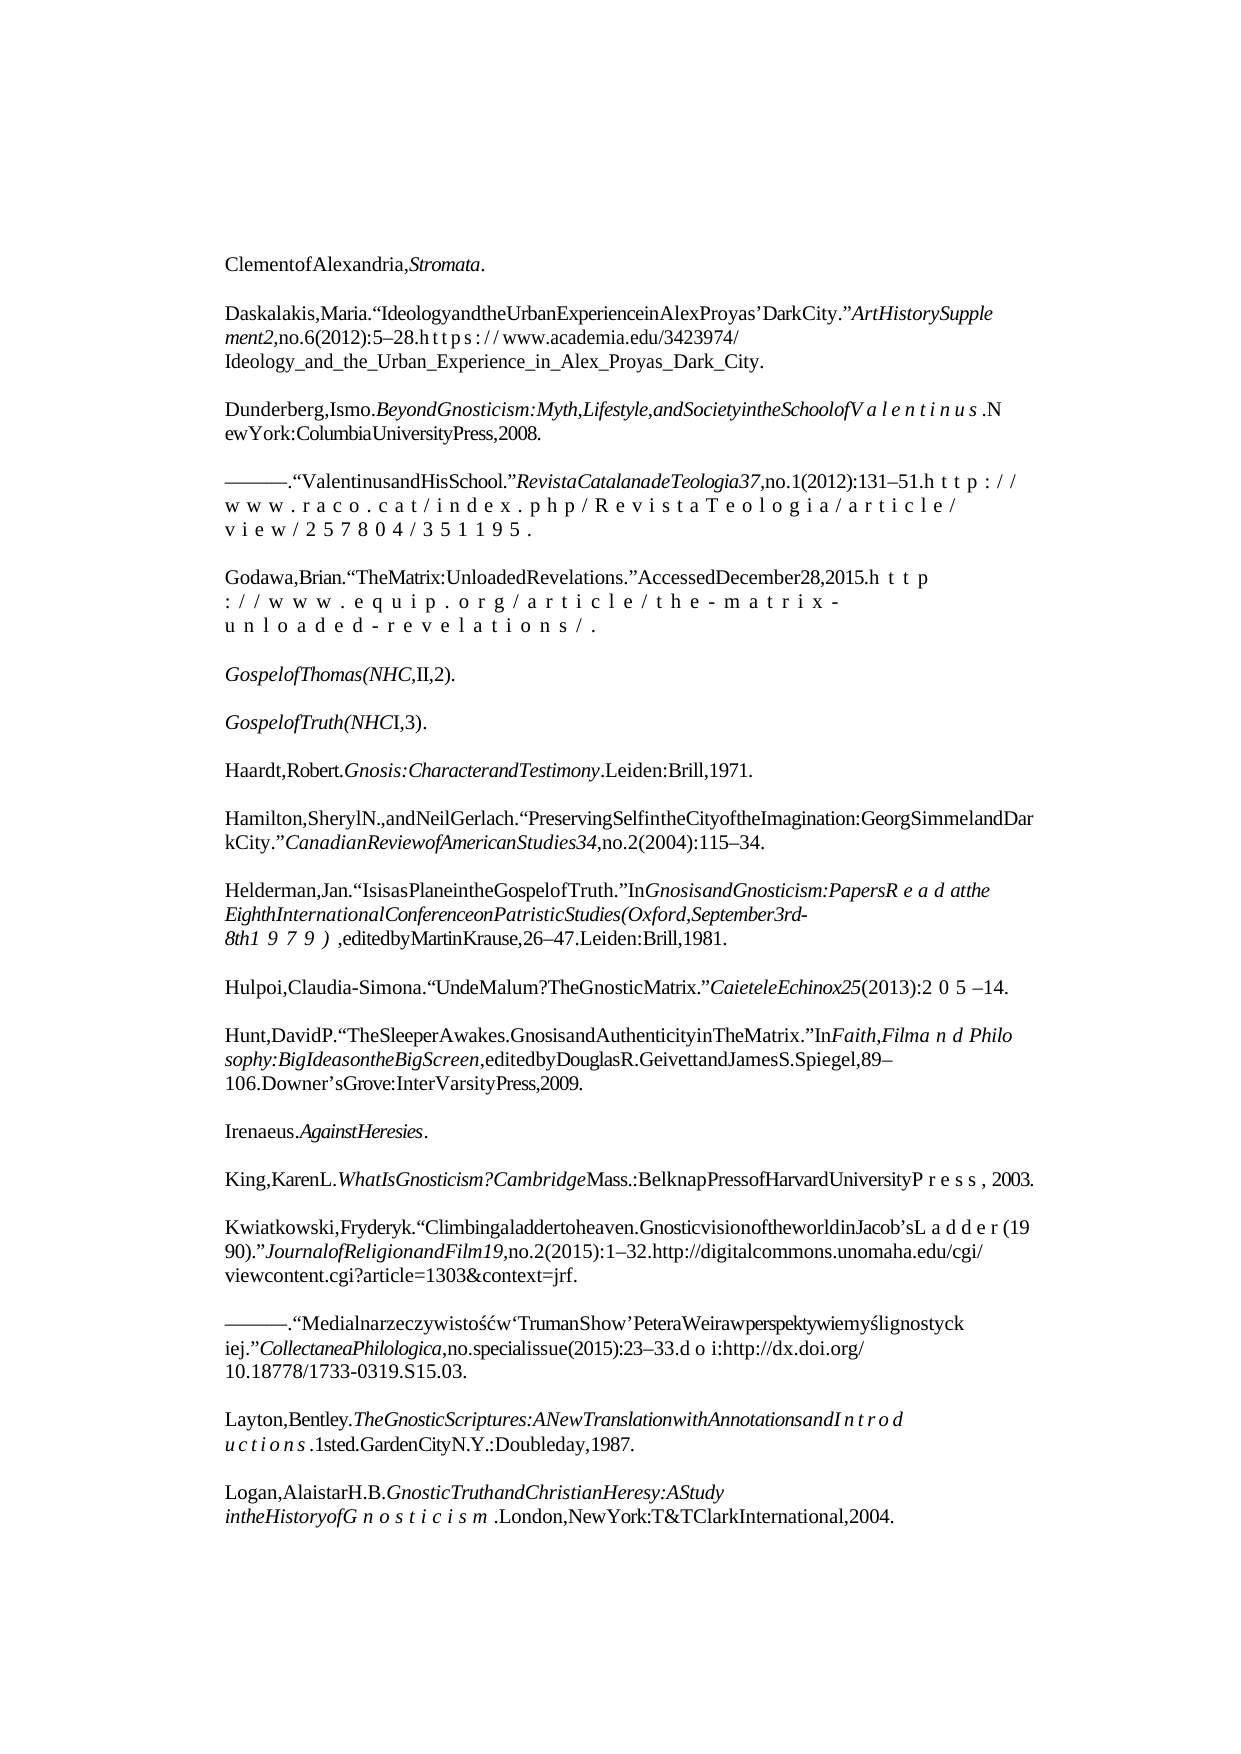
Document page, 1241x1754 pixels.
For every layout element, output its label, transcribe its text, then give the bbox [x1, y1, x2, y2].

text ———.“Medialnarzeczywistośćw‘TrumanShow’PeteraWeirawperspektywiemyślignostyckiej.”CollectaneaPhilologica,no.specialissue(2015):23–33.doi:http://dx.doi.org/10.18778/1733-0319.S15.03. [224, 1311, 967, 1383]
text Godawa,Brian.“TheMatrix:UnloadedRevelations.”AccessedDecember28,2015.http://www.equip.org/article/the-matrix-unloaded-revelations/. [224, 565, 932, 637]
text Hamilton,SherylN.,andNeilGerlach.“PreservingSelfintheCityoftheImagination:GeorgSimmelandDarkCity.”CanadianReviewofAmericanStudies34,no.2(2004):115–34. [224, 806, 1038, 854]
text Irenaeus.AgainstHeresies. [224, 1119, 1207, 1143]
text Dunderberg,Ismo.BeyondGnosticism:Myth,Lifestyle,andSocietyintheSchoolofValentinus.NewYork:ColumbiaUniversityPress,2008. [224, 397, 1004, 445]
text Kwiatkowski,Fryderyk.“Climbingaladdertoheaven.GnosticvisionoftheworldinJacob’sLadder(1990).”JournalofReligionandFilm19,no.2(2015):1–32.http://digitalcommons.unomaha.edu/cgi/viewcontent.cgi?article=1303&context=jrf. [224, 1215, 1038, 1287]
text Haardt,Robert.Gnosis:CharacterandTestimony.Leiden:Brill,1971. [224, 758, 1207, 782]
text King,KarenL.WhatIsGnosticism?CambridgeMass.:BelknapPressofHarvardUniversityPress,2003. [224, 1167, 1038, 1191]
text Helderman,Jan.“IsisasPlaneintheGospelofTruth.”InGnosisandGnosticism:PapersReadattheEighthInternationalConferenceonPatristicStudies(Oxford,September3rd-8th1979),editedbyMartinKrause,26–47.Leiden:Brill,1981. [224, 878, 999, 950]
text Hunt,DavidP.“TheSleeperAwakes.GnosisandAuthenticityinTheMatrix.”InFaith,FilmandPhilosophy:BigIdeasontheBigScreen,editedbyDouglasR.GeivettandJamesS.Spiegel,89–106.Downer’sGrove:InterVarsityPress,2009. [224, 1022, 1016, 1095]
text GospelofTruth(NHCI,3). [224, 710, 1207, 734]
text Layton,Bentley.TheGnosticScriptures:ANewTranslationwithAnnotationsandIntroductions.1sted.GardenCityN.Y.:Doubleday,1987. [224, 1407, 909, 1456]
text ClementofAlexandria,Stromata. [224, 252, 1207, 276]
text Daskalakis,Maria.“IdeologyandtheUrbanExperienceinAlexProyas’DarkCity.”ArtHistorySupplement2,no.6(2012):5–28.https://www.academia.edu/3423974/Ideology_and_the_Urban_Experience_in_Alex_Proyas_Dark_City. [224, 301, 999, 373]
text Logan,AlaistarH.B.GnosticTruthandChristianHeresy:AStudy intheHistoryofGnosticism.London,NewYork:T&TClarkInternational,2004. [224, 1480, 1016, 1528]
text ———.“ValentinusandHisSchool.”RevistaCatalanadeTeologia37,no.1(2012):131–51.http://www.raco.cat/index.php/RevistaTeologia/article/view/257804/351195. [224, 469, 1038, 541]
text Hulpoi,Claudia-Simona.“UndeMalum?TheGnosticMatrix.”CaieteleEchinox25(2013):205–14. [224, 974, 1016, 999]
text GospelofThomas(NHC,II,2). [224, 662, 1207, 686]
